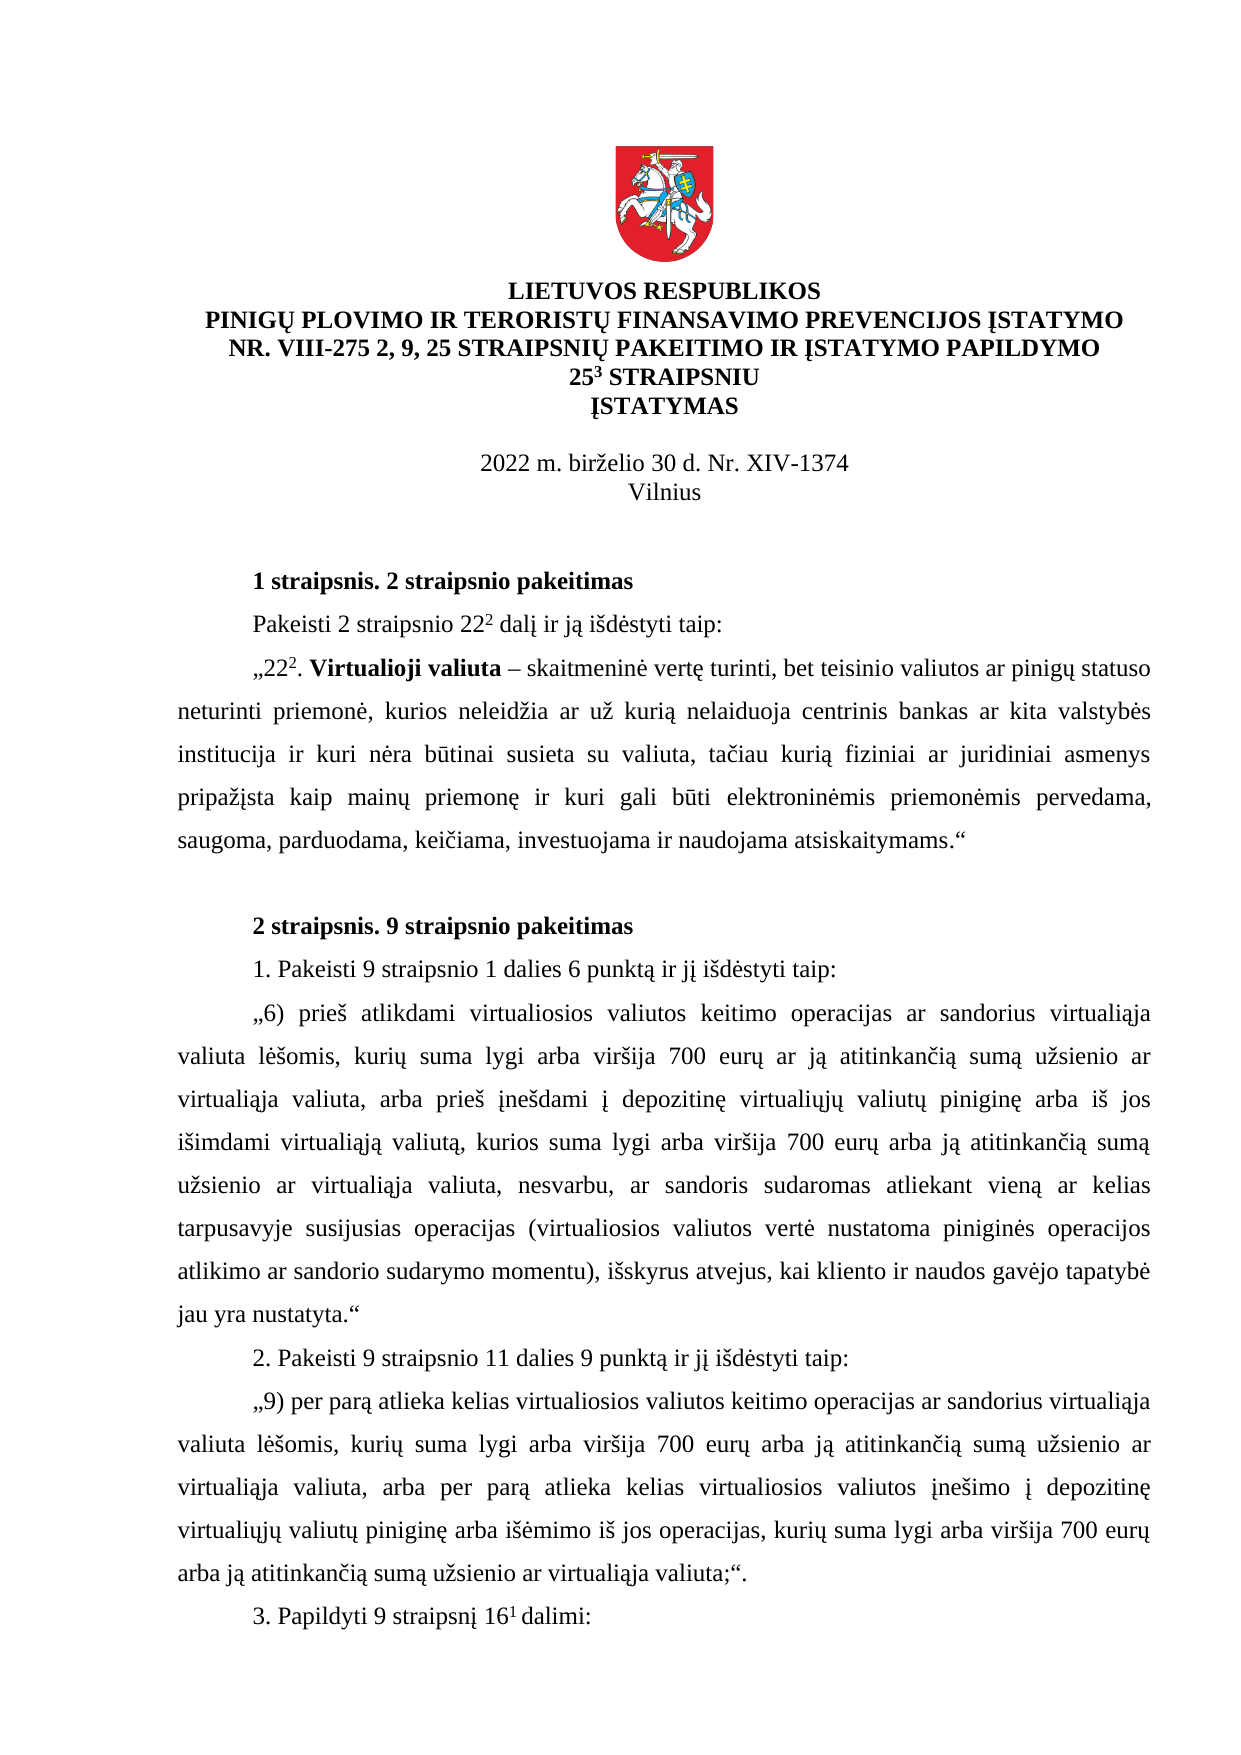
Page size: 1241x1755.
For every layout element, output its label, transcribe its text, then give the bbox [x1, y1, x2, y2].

text PINIGŲ PLOVIMO IR TERORISTŲ FINANSAVIMO PREVENCIJOS ĮSTATYMO NR. VIII-275 2, 9, 25 STRAIPSNIŲ PAKEITIMO IR ĮSTATYMO PAPILDYMO 253 STRAIPSNIU [177, 305, 1152, 391]
text 3. Papildyti 9 straipsnį 161 dalimi: [177, 1601, 1152, 1630]
text 1 straipsnis. 2 straipsnio pakeitimas [177, 566, 1152, 595]
text Vilnius [177, 477, 1152, 506]
text 2. Pakeisti 9 straipsnio 11 dalies 9 punktą ir jį išdėstyti taip: [177, 1343, 1152, 1371]
text „6) prieš atlikdami virtualiosios valiutos keitimo operacijas ar sandorius virtualiąja valiuta lėšomis, kurių suma lygi arba viršija 700 eurų ar ją atitinkančią sumą užsienio ar virtualiąja valiuta, arba prieš įnešdami į depozitinę virtualiųjų valiutų piniginę arba iš jos išimdami virtualiąją valiutą, kurios suma lygi arba viršija 700 eurų arba ją atitinkančią sumą užsienio ar virtualiąja valiuta, nesvarbu, ar sandoris sudaromas atliekant vieną ar kelias tarpusavyje susijusias operacijas (virtualiosios valiutos vertė nustatoma piniginės operacijos atlikimo ar sandorio sudarymo momentu), išskyrus atvejus, kai kliento ir naudos gavėjo tapatybė jau yra nustatyta.“ [177, 998, 1152, 1328]
text 1. Pakeisti 9 straipsnio 1 dalies 6 punktą ir jį išdėstyti taip: [177, 954, 1152, 983]
text ĮSTATYMAS [177, 391, 1152, 420]
text Pakeisti 2 straipsnio 222 dalį ir ją išdėstyti taip: [177, 609, 1152, 638]
text 2 straipsnis. 9 straipsnio pakeitimas [177, 911, 1152, 940]
text „222. Virtualioji valiuta – skaitmeninė vertę turinti, bet teisinio valiutos ar pinigų statuso neturinti priemonė, kurios neleidžia ar už kurią nelaiduoja centrinis bankas ar kita valstybės institucija ir kuri nėra būtinai susieta su valiuta, tačiau kurią fiziniai ar juridiniai asmenys pripažįsta kaip mainų priemonę ir kuri gali būti elektroninėmis priemonėmis pervedama, saugoma, parduodama, keičiama, investuojama ir naudojama atsiskaitymams.“ [177, 653, 1152, 854]
text „9) per parą atlieka kelias virtualiosios valiutos keitimo operacijas ar sandorius virtualiąja valiuta lėšomis, kurių suma lygi arba viršija 700 eurų arba ją atitinkančią sumą užsienio ar virtualiąja valiuta, arba per parą atlieka kelias virtualiosios valiutos įnešimo į depozitinę virtualiųjų valiutų piniginę arba išėmimo iš jos operacijas, kurių suma lygi arba viršija 700 eurų arba ją atitinkančią sumą užsienio ar virtualiąja valiuta;“. [177, 1386, 1152, 1587]
text 2022 m. birželio 30 d. Nr. XIV-1374 [177, 448, 1152, 477]
text LIETUVOS RESPUBLIKOS [177, 276, 1152, 305]
